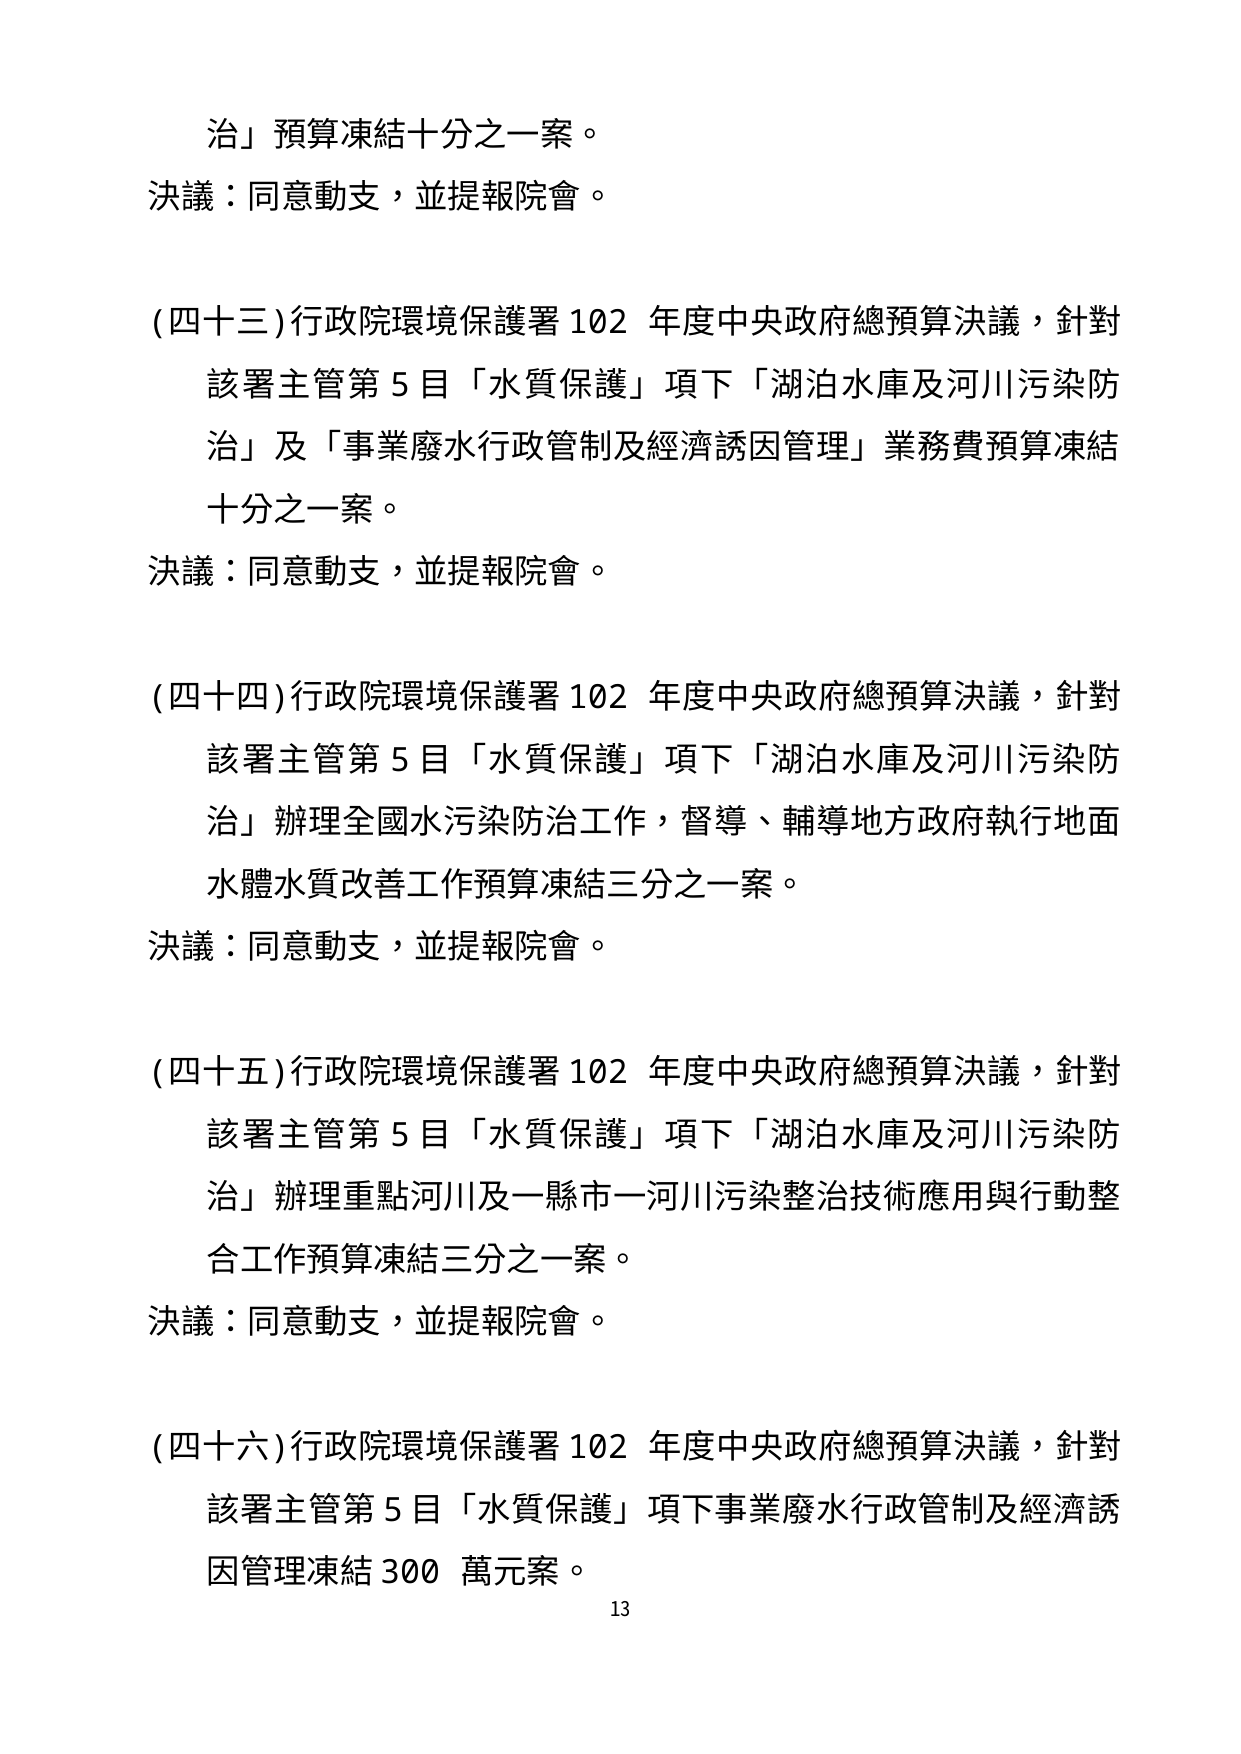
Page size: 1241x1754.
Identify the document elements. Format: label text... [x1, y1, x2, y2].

text (四十三)行政院環境保護署102 年度中央政府總預算決議，針對該署主管第5目「水質保護」項下「湖泊水庫及河川污染防治」及「事業廢水行政管制及經濟誘因管理」業務費預算凍結十分之一案。 [147, 278, 1122, 528]
text 治」預算凍結十分之一案。 [147, 90, 1122, 153]
text (四十六)行政院環境保護署102 年度中央政府總預算決議，針對該署主管第5目「水質保護」項下事業廢水行政管制及經濟誘因管理凍結300 萬元案。 [147, 1403, 1122, 1590]
text 決議：同意動支，並提報院會。 [147, 528, 1122, 590]
text (四十四)行政院環境保護署102 年度中央政府總預算決議，針對該署主管第5目「水質保護」項下「湖泊水庫及河川污染防治」辦理全國水污染防治工作，督導、輔導地方政府執行地面水體水質改善工作預算凍結三分之一案。 [147, 653, 1122, 903]
text (四十五)行政院環境保護署102 年度中央政府總預算決議，針對該署主管第5目「水質保護」項下「湖泊水庫及河川污染防治」辦理重點河川及一縣市一河川污染整治技術應用與行動整合工作預算凍結三分之一案。 [147, 1028, 1122, 1278]
text 決議：同意動支，並提報院會。 [118, 153, 1122, 215]
text 決議：同意動支，並提報院會。 [147, 1278, 1122, 1340]
text 決議：同意動支，並提報院會。 [147, 903, 1122, 965]
